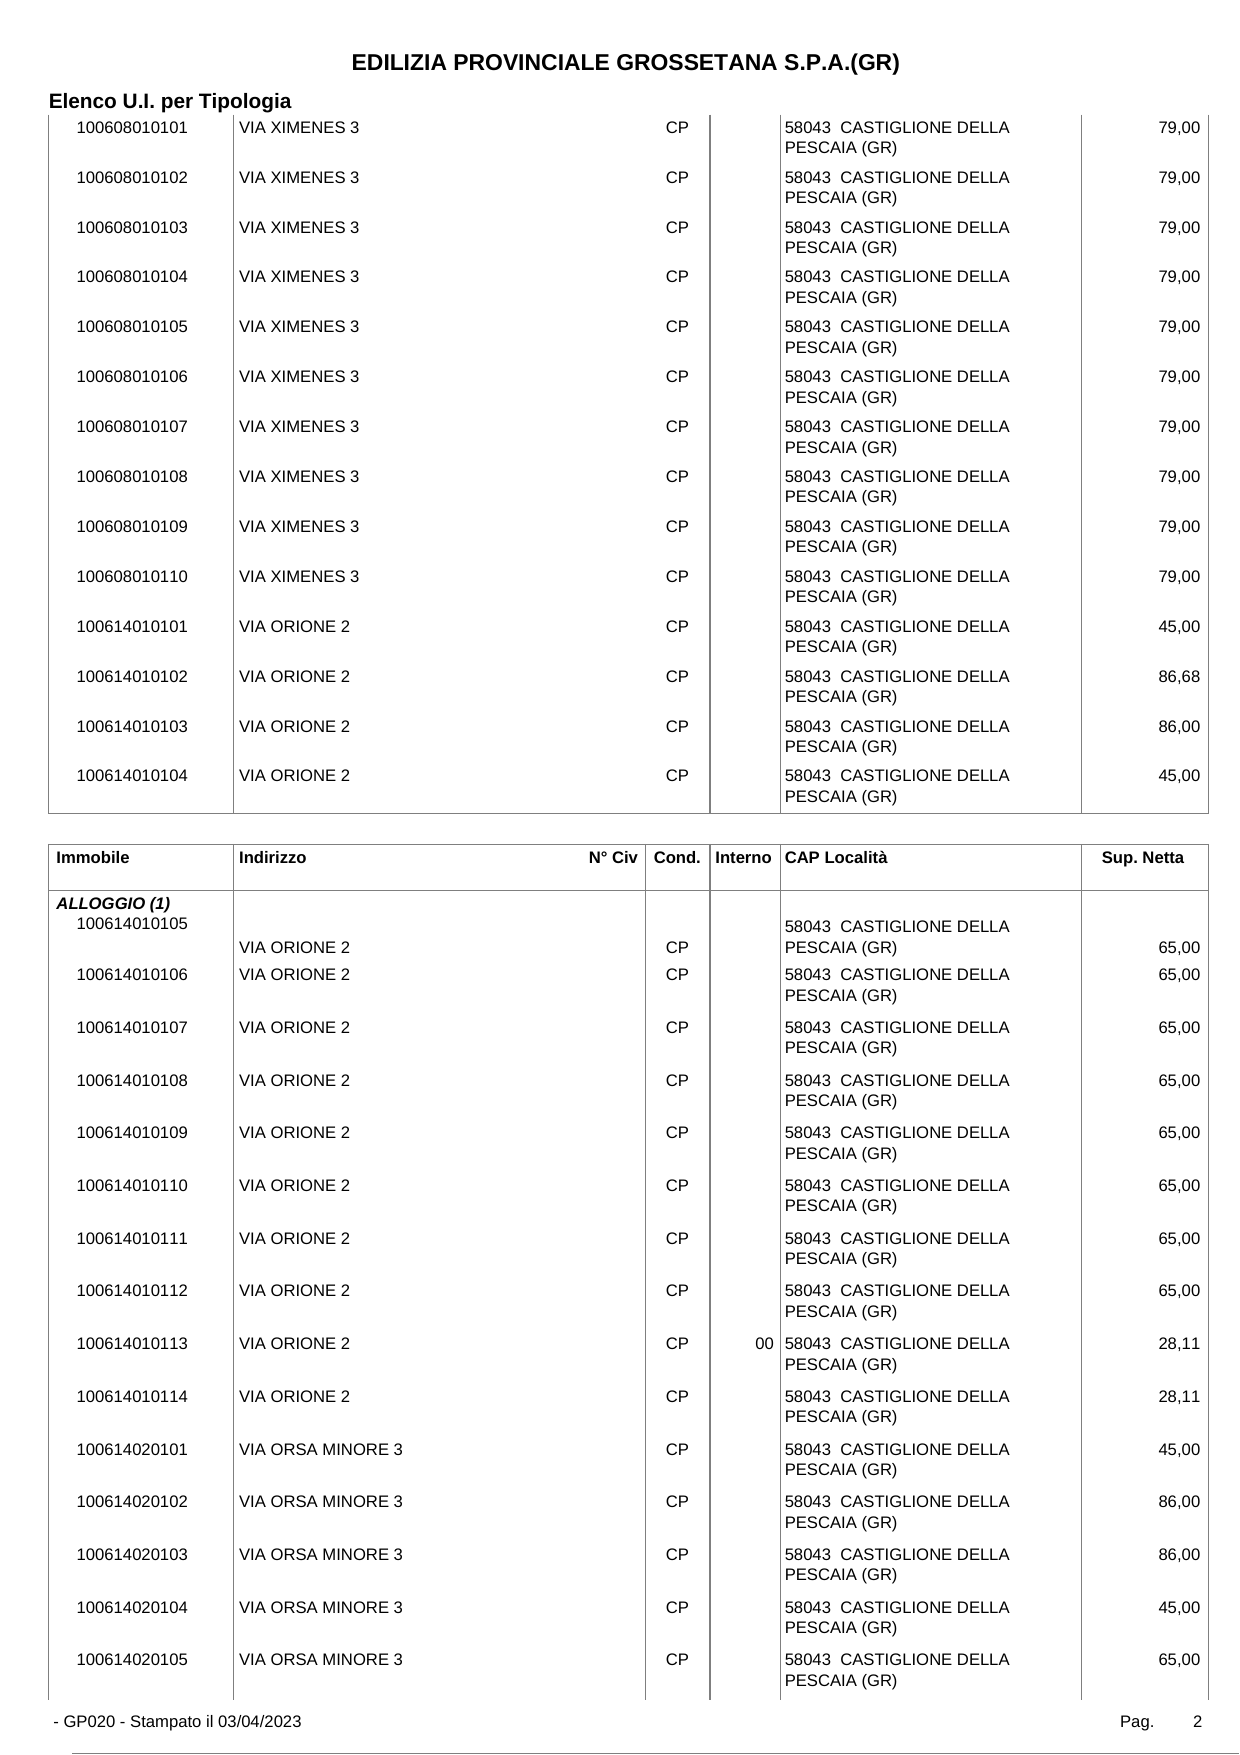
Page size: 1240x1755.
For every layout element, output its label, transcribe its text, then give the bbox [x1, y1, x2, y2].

table_cell 58043 CASTIGLIONE DELLA PESCAIA (GR) [781, 264, 1081, 314]
table_cell 100614010110 [49, 1173, 233, 1225]
table_cell 65,00 [1082, 1067, 1208, 1120]
table_cell 65,00 [1082, 1015, 1208, 1067]
table_cell CP [646, 214, 709, 264]
table_cell VIA ORIONE 2 [234, 1173, 588, 1225]
table_cell CP [646, 713, 709, 763]
table_cell 100614010102 [49, 663, 233, 713]
table_cell 79,00 [1082, 115, 1208, 164]
table_cell CP [646, 264, 709, 314]
table_cell 58043 CASTIGLIONE DELLA PESCAIA (GR) [781, 364, 1081, 414]
table_header Interno [711, 845, 780, 889]
table_cell 45,00 [1082, 1594, 1208, 1647]
table_cell VIA ORIONE 2 [234, 1331, 588, 1383]
table_cell VIA ORSA MINORE 3 [234, 1542, 588, 1594]
table_cell 58043 CASTIGLIONE DELLA PESCAIA (GR) [781, 663, 1081, 713]
table_cell 65,00 [1082, 1120, 1208, 1173]
table_cell [711, 364, 780, 414]
table_cell VIA XIMENES 3 [234, 364, 588, 414]
table_cell [589, 1015, 645, 1067]
table_cell 58043 CASTIGLIONE DELLA PESCAIA (GR) [781, 1120, 1081, 1173]
table_cell [589, 264, 646, 314]
table_cell 58043 CASTIGLIONE DELLA PESCAIA (GR) [781, 514, 1081, 563]
table_cell VIA ORSA MINORE 3 [234, 1436, 588, 1489]
table_cell 100614010104 [49, 763, 233, 813]
table_cell CP [646, 962, 709, 1014]
table_cell 45,00 [1082, 763, 1208, 813]
table_cell [589, 1384, 645, 1436]
table_cell 58043 CASTIGLIONE DELLA PESCAIA (GR) [781, 164, 1081, 214]
table_cell 58043 CASTIGLIONE DELLA PESCAIA (GR) [781, 1489, 1081, 1542]
table_cell 100608010106 [49, 364, 233, 414]
table_cell 58043 CASTIGLIONE DELLA PESCAIA (GR) [781, 464, 1081, 514]
table_cell CP [646, 663, 709, 713]
table_cell 100614020104 [49, 1594, 233, 1647]
table_cell 58043 CASTIGLIONE DELLA PESCAIA (GR) [781, 214, 1081, 264]
table_cell 100614020102 [49, 1489, 233, 1542]
table_cell [589, 514, 646, 563]
table_cell 58043 CASTIGLIONE DELLA PESCAIA (GR) [781, 962, 1081, 1014]
table_cell CP [646, 1384, 709, 1436]
table_cell [711, 1384, 780, 1436]
table_cell [589, 164, 646, 214]
table_cell 100614010103 [49, 713, 233, 763]
table_cell 58043 CASTIGLIONE DELLA PESCAIA (GR) [781, 1331, 1081, 1383]
table_cell 58043 CASTIGLIONE DELLA PESCAIA (GR) [781, 1647, 1081, 1700]
table_cell 100608010103 [49, 214, 233, 264]
table_cell [711, 713, 780, 763]
table_cell CP [646, 1542, 709, 1594]
table_cell VIA ORIONE 2 [234, 1278, 588, 1331]
table_cell [589, 1647, 645, 1700]
table_cell 58043 CASTIGLIONE DELLA PESCAIA (GR) [781, 1015, 1081, 1067]
table_cell [711, 264, 780, 314]
table_cell [589, 1331, 645, 1383]
table_cell 45,00 [1082, 614, 1208, 663]
table_cell CP [646, 1647, 709, 1700]
table_cell [589, 414, 646, 464]
table_cell 100608010102 [49, 164, 233, 214]
table_cell 100614010111 [49, 1225, 233, 1278]
table_cell 86,68 [1082, 663, 1208, 713]
table_cell 58043 CASTIGLIONE DELLA PESCAIA (GR) [781, 1436, 1081, 1489]
table_cell [711, 1225, 780, 1278]
table_cell 65,00 [1082, 1278, 1208, 1331]
table_cell [711, 1173, 780, 1225]
table_cell 100614010108 [49, 1067, 233, 1120]
table_cell CP [646, 1489, 709, 1542]
table_cell 65,00 [1082, 891, 1208, 962]
table_cell 100608010105 [49, 314, 233, 364]
table_cell [711, 1647, 780, 1700]
table_cell 100614020101 [49, 1436, 233, 1489]
table_cell [711, 314, 780, 364]
table_cell VIA XIMENES 3 [234, 414, 588, 464]
table_cell [589, 1120, 645, 1173]
table_cell 79,00 [1082, 414, 1208, 464]
table_cell VIA XIMENES 3 [234, 564, 588, 613]
table_cell VIA XIMENES 3 [234, 464, 588, 514]
table_cell VIA ORIONE 2 [234, 1225, 588, 1278]
table_cell VIA XIMENES 3 [234, 264, 588, 314]
table_cell VIA ORIONE 2 [234, 713, 588, 763]
table_cell [589, 1225, 645, 1278]
table_cell CP [646, 314, 709, 364]
table_cell [711, 1278, 780, 1331]
table_cell CP [646, 1015, 709, 1067]
table_cell 58043 CASTIGLIONE DELLA PESCAIA (GR) [781, 564, 1081, 613]
table_cell VIA ORIONE 2 [234, 663, 588, 713]
table_cell VIA XIMENES 3 [234, 164, 588, 214]
table_cell 28,11 [1082, 1384, 1208, 1436]
table_cell VIA ORIONE 2 [234, 1067, 588, 1120]
table_cell [589, 663, 646, 713]
table_cell [711, 564, 780, 613]
table_cell [711, 115, 780, 164]
table_cell [711, 164, 780, 214]
table_cell 58043 CASTIGLIONE DELLA PESCAIA (GR) [781, 763, 1081, 813]
table_cell [711, 891, 780, 962]
table_cell CP [646, 364, 709, 414]
table_cell VIA ORSA MINORE 3 [234, 1594, 588, 1647]
table_cell 45,00 [1082, 1436, 1208, 1489]
table_cell [711, 414, 780, 464]
table_cell [589, 314, 646, 364]
table_cell VIA XIMENES 3 [234, 214, 588, 264]
table_cell 65,00 [1082, 962, 1208, 1014]
table_cell VIA XIMENES 3 [234, 115, 588, 164]
table_cell CP [646, 763, 709, 813]
table_cell 79,00 [1082, 564, 1208, 613]
table_header N° Civ [589, 845, 645, 889]
table_cell 100608010110 [49, 564, 233, 613]
table_cell 100614010107 [49, 1015, 233, 1067]
table_cell VIA ORIONE 2 [234, 763, 588, 813]
table_cell VIA ORSA MINORE 3 [234, 1647, 588, 1700]
table_header Cond. [646, 845, 709, 889]
table_cell [711, 1489, 780, 1542]
table_header CAP Località [781, 845, 1081, 889]
table_cell 58043 CASTIGLIONE DELLA PESCAIA (GR) [781, 891, 1081, 962]
table_cell VIA ORSA MINORE 3 [234, 1489, 588, 1542]
table_cell [589, 115, 646, 164]
table_cell CP [646, 891, 709, 962]
table_cell [589, 1067, 645, 1120]
table_cell 86,00 [1082, 713, 1208, 763]
table_cell 79,00 [1082, 164, 1208, 214]
table_cell VIA ORIONE 2 [234, 1120, 588, 1173]
table_cell 100608010104 [49, 264, 233, 314]
table_cell 100614010113 [49, 1331, 233, 1383]
table_cell 100608010101 [49, 115, 233, 164]
table_cell 58043 CASTIGLIONE DELLA PESCAIA (GR) [781, 1384, 1081, 1436]
table_cell [711, 1594, 780, 1647]
table_cell 100614010106 [49, 962, 233, 1014]
table_cell VIA ORIONE 2 [234, 614, 588, 663]
table_cell [711, 214, 780, 264]
table_cell 100614010109 [49, 1120, 233, 1173]
table_cell [589, 962, 645, 1014]
table_header Sup. Netta [1082, 845, 1208, 889]
table_cell 79,00 [1082, 314, 1208, 364]
table_cell 86,00 [1082, 1489, 1208, 1542]
table_cell 79,00 [1082, 264, 1208, 314]
table_cell CP [646, 1436, 709, 1489]
table_cell 58043 CASTIGLIONE DELLA PESCAIA (GR) [781, 414, 1081, 464]
table_cell [589, 1594, 645, 1647]
table_cell [589, 614, 646, 663]
table_cell [711, 614, 780, 663]
table_cell CP [646, 414, 709, 464]
table_cell CP [646, 164, 709, 214]
table_cell CP [646, 1120, 709, 1173]
table_cell [711, 1120, 780, 1173]
table_cell [589, 891, 645, 962]
table_cell CP [646, 1067, 709, 1120]
table_cell 79,00 [1082, 514, 1208, 563]
table_cell VIA XIMENES 3 [234, 314, 588, 364]
table_cell 65,00 [1082, 1647, 1208, 1700]
table_cell [711, 763, 780, 813]
table_cell CP [646, 115, 709, 164]
table_cell VIA ORIONE 2 [234, 1015, 588, 1067]
table_cell [589, 1489, 645, 1542]
table_header Indirizzo [234, 845, 588, 889]
table_cell 58043 CASTIGLIONE DELLA PESCAIA (GR) [781, 1067, 1081, 1120]
table_cell 58043 CASTIGLIONE DELLA PESCAIA (GR) [781, 115, 1081, 164]
table_cell 79,00 [1082, 214, 1208, 264]
table_cell 100614020105 [49, 1647, 233, 1700]
table_cell [589, 214, 646, 264]
table_header Immobile [49, 845, 233, 889]
table_cell CP [646, 564, 709, 613]
table_cell CP [646, 1225, 709, 1278]
table_cell 100608010109 [49, 514, 233, 563]
table_cell 100614010112 [49, 1278, 233, 1331]
table_cell [711, 514, 780, 563]
table_cell [589, 763, 646, 813]
table_cell [711, 1067, 780, 1120]
table_cell 58043 CASTIGLIONE DELLA PESCAIA (GR) [781, 1173, 1081, 1225]
table_cell [711, 1542, 780, 1594]
table_cell [711, 1015, 780, 1067]
table_cell [589, 1542, 645, 1594]
table_cell 100608010108 [49, 464, 233, 514]
table_cell CP [646, 464, 709, 514]
table_cell [711, 663, 780, 713]
table_cell CP [646, 614, 709, 663]
table_cell [589, 1173, 645, 1225]
table_cell 100608010107 [49, 414, 233, 464]
table_cell [711, 464, 780, 514]
table_cell VIA ORIONE 2 [234, 1384, 588, 1436]
table_cell 58043 CASTIGLIONE DELLA PESCAIA (GR) [781, 1542, 1081, 1594]
table_cell [589, 564, 646, 613]
table_cell 58043 CASTIGLIONE DELLA PESCAIA (GR) [781, 1594, 1081, 1647]
table_cell 65,00 [1082, 1173, 1208, 1225]
table_cell 100614020103 [49, 1542, 233, 1594]
table_cell [711, 1436, 780, 1489]
table_cell [589, 464, 646, 514]
table_cell 86,00 [1082, 1542, 1208, 1594]
table_cell [589, 1436, 645, 1489]
table_cell VIA ORIONE 2 [234, 891, 588, 962]
table_cell 58043 CASTIGLIONE DELLA PESCAIA (GR) [781, 1225, 1081, 1278]
table_cell [589, 1278, 645, 1331]
table_cell [711, 962, 780, 1014]
table_cell 58043 CASTIGLIONE DELLA PESCAIA (GR) [781, 314, 1081, 364]
table_cell CP [646, 1278, 709, 1331]
table_cell ALLOGGIO (1) 100614010105 [49, 891, 233, 962]
table_cell VIA XIMENES 3 [234, 514, 588, 563]
table_cell [589, 713, 646, 763]
table_cell 58043 CASTIGLIONE DELLA PESCAIA (GR) [781, 1278, 1081, 1331]
table_cell CP [646, 514, 709, 563]
table_cell 28,11 [1082, 1331, 1208, 1383]
table_cell 79,00 [1082, 464, 1208, 514]
table_cell VIA ORIONE 2 [234, 962, 588, 1014]
table_cell 58043 CASTIGLIONE DELLA PESCAIA (GR) [781, 614, 1081, 663]
table_cell 58043 CASTIGLIONE DELLA PESCAIA (GR) [781, 713, 1081, 763]
table_cell 100614010101 [49, 614, 233, 663]
table_cell 100614010114 [49, 1384, 233, 1436]
table_cell 65,00 [1082, 1225, 1208, 1278]
table_cell CP [646, 1331, 709, 1383]
table_cell 00 [711, 1331, 780, 1383]
table_cell 79,00 [1082, 364, 1208, 414]
table_cell [589, 364, 646, 414]
table_cell CP [646, 1173, 709, 1225]
table_cell CP [646, 1594, 709, 1647]
